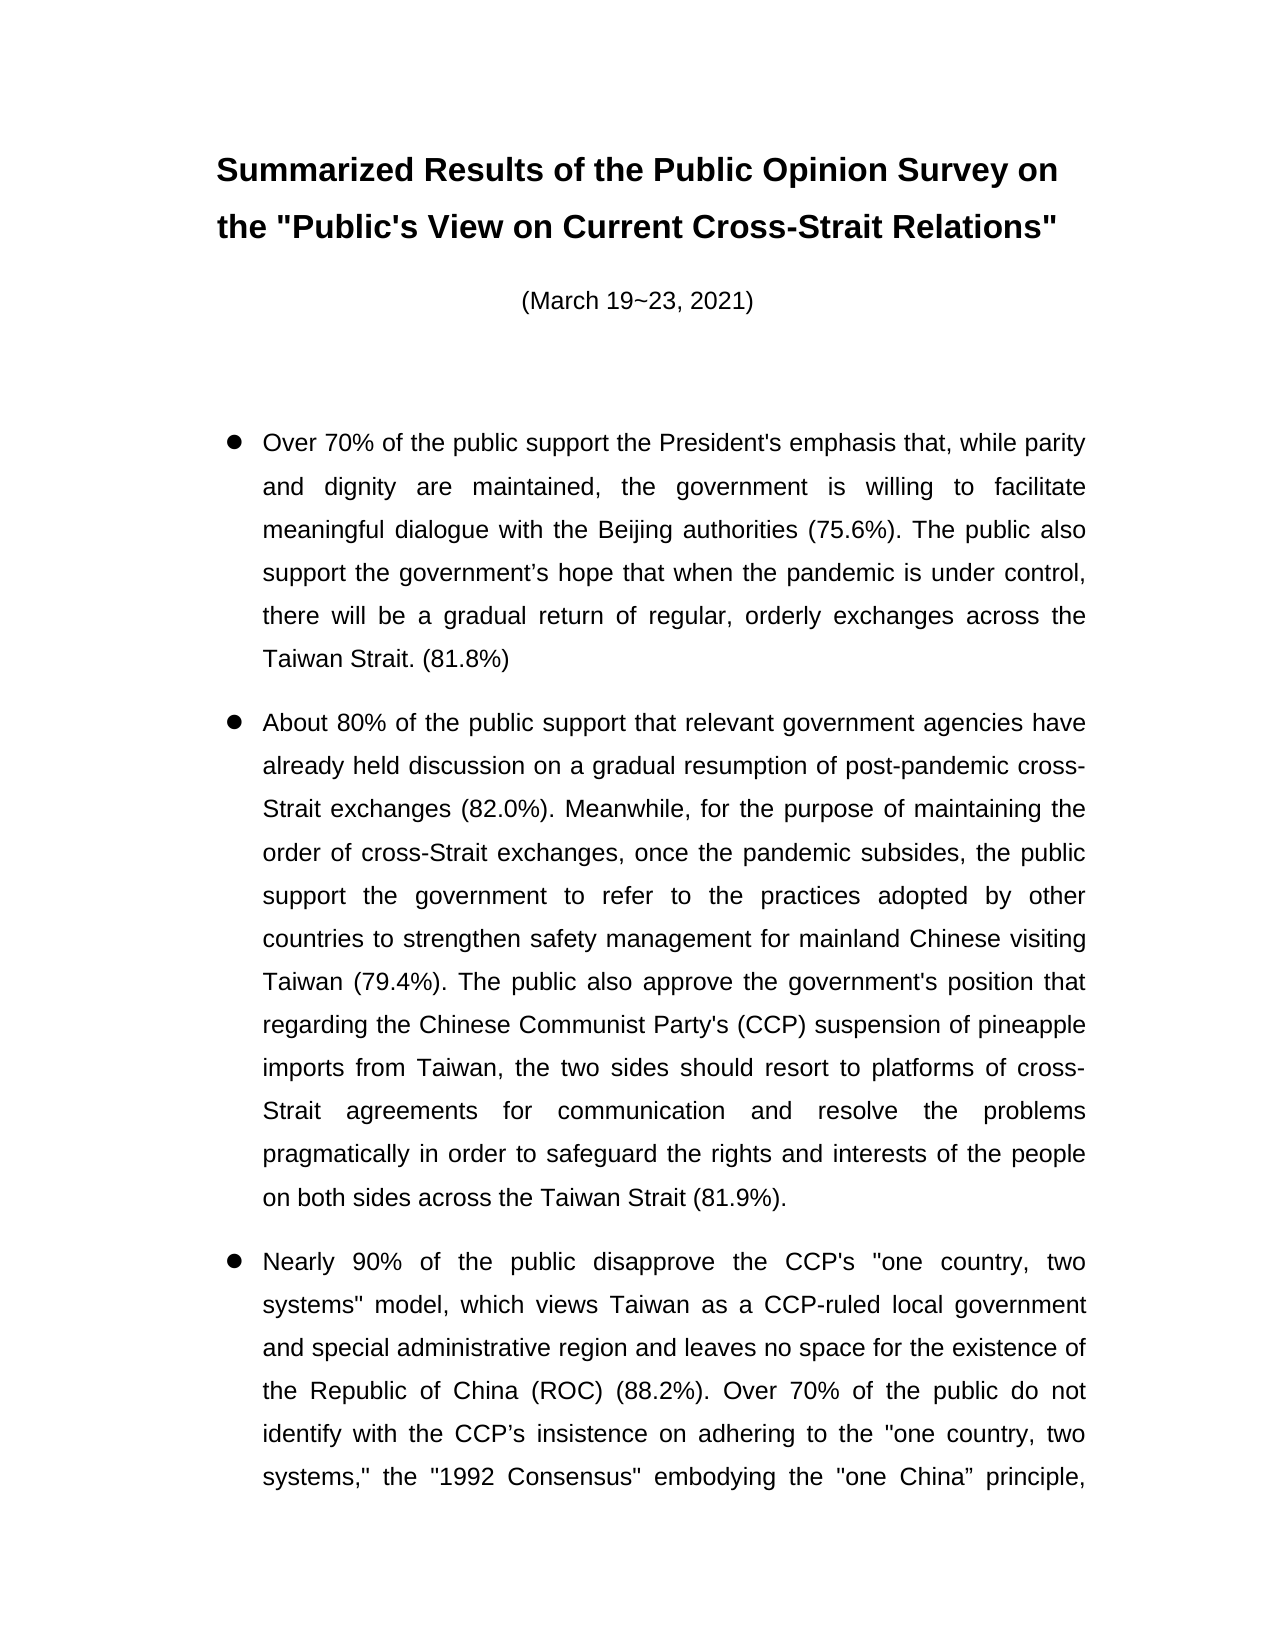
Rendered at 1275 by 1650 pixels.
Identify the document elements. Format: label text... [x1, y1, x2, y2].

text Summarized Results of the Public Opinion Survey on the "Public's View on Current Cross-Strait Relations" [187, 150, 1087, 246]
list Nearly 90% of the public disapprove the CCP's "one country, two systems" model, which views Taiwan as a CCP-ruled local government and special administrative region and leaves no space for the existence of the Republic of China (ROC) (88.2%). Over 70% of the public do not identify with the CCP’s insistence on adhering to the "one country, two systems," the "1992 Consensus" embodying the "one China” principle, [225, 1247, 1087, 1491]
list Over 70% of the public support the President's emphasis that, while parity and dignity are maintained, the government is willing to facilitate meaningful dialogue with the Beijing authorities (75.6%). The public also support the government’s hope that when the pandemic is under control, there will be a gradual return of regular, orderly exchanges across the Taiwan Strait. (81.8%) [225, 428, 1087, 673]
list About 80% of the public support that relevant government agencies have already held discussion on a gradual resumption of post-pandemic cross-Strait exchanges (82.0%). Meanwhile, for the purpose of maintaining the order of cross-Strait exchanges, once the pandemic subsides, the public support the government to refer to the practices adopted by other countries to strengthen safety management for mainland Chinese visiting Taiwan (79.4%). The public also approve the government's position that regarding the Chinese Communist Party's (CCP) suspension of pineapple imports from Taiwan, the two sides should resort to platforms of cross-Strait agreements for communication and resolve the problems pragmatically in order to safeguard the rights and interests of the people on both sides across the Taiwan Strait (81.9%). [225, 708, 1087, 1211]
text (March 19~23, 2021) [187, 286, 1087, 315]
